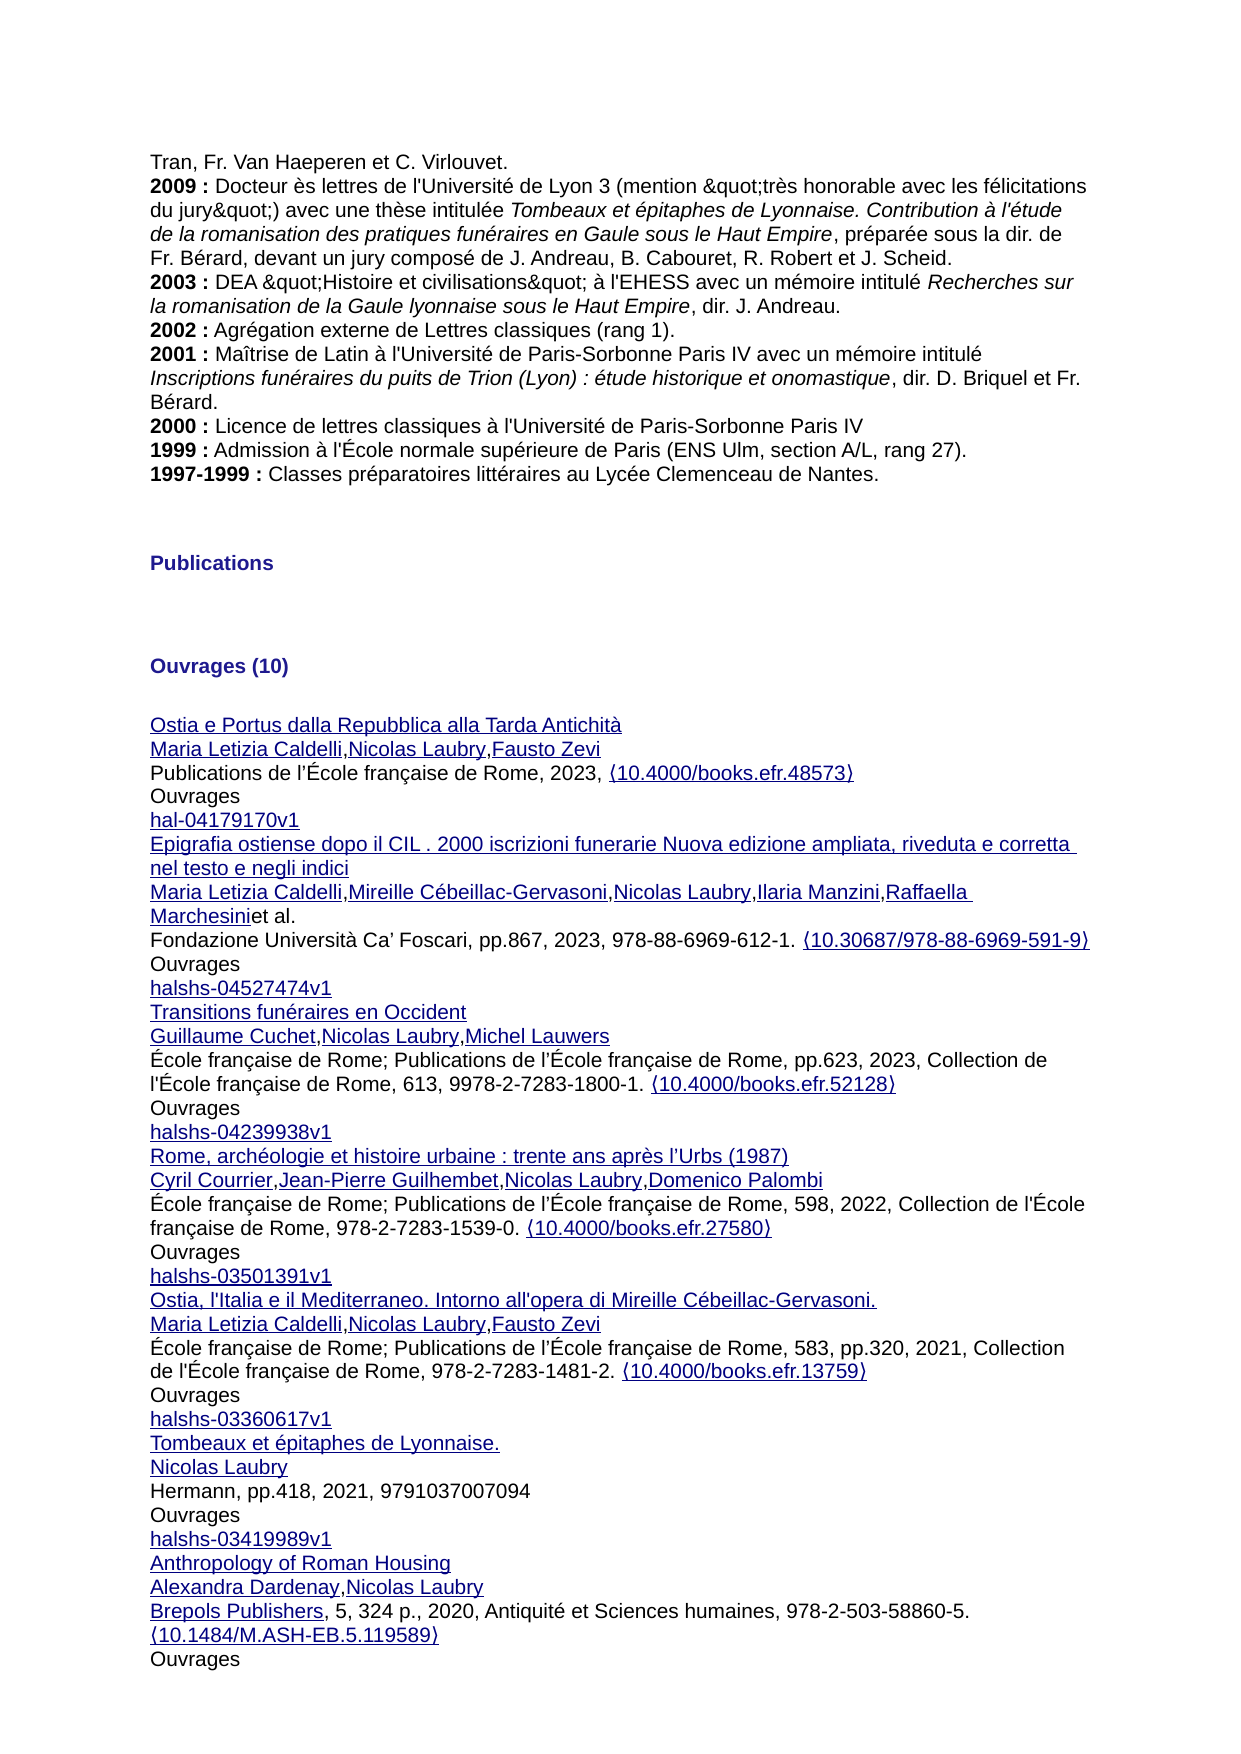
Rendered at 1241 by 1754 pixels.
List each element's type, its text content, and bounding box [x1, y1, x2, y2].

text 2002 : Agrégation externe de Lettres classiques (rang 1). [150, 318, 1090, 342]
table_cell Ostia, l'Italia e il Mediterraneo. Intorno all'opera di Mireille Cébeillac-Gervasoni. Maria Letizia Caldelli,Nicolas Laubry,Fausto Zevi École française de Rome; Publications de l’École française de Rome, 583, pp.320, 2021, Collection de l'École française de Rome, 978-2-7283-1481-2. ⟨10.4000/books.efr.13759⟩ Ouvrages halshs-03360617v1 [150, 1288, 1090, 1431]
table_cell Tombeaux et épitaphes de Lyonnaise. Nicolas Laubry Hermann, pp.418, 2021, 9791037007094 Ouvrages halshs-03419989v1 [150, 1431, 1090, 1551]
table_cell Rome, archéologie et histoire urbaine : trente ans après l’Urbs (1987) Cyril Courrier,Jean-Pierre Guilhembet,Nicolas Laubry,Domenico Palombi École française de Rome; Publications de l’École française de Rome, 598, 2022, Collection de l'École française de Rome, 978-2-7283-1539-0. ⟨10.4000/books.efr.27580⟩ Ouvrages halshs-03501391v1 [150, 1144, 1090, 1287]
table_cell Transitions funéraires en Occident Guillaume Cuchet,Nicolas Laubry,Michel Lauwers École française de Rome; Publications de l’École française de Rome, pp.623, 2023, Collection de l'École française de Rome, 613, 9978-2-7283-1800-1. ⟨10.4000/books.efr.52128⟩ Ouvrages halshs-04239938v1 [150, 1000, 1090, 1144]
table_cell Anthropology of Roman Housing Alexandra Dardenay,Nicolas Laubry Brepols Publishers, 5, 324 p., 2020, Antiquité et Sciences humaines, 978-2-503-58860-5. ⟨10.1484/M.ASH-EB.5.119589⟩ Ouvrages [150, 1551, 1090, 1671]
text 2001 : Maîtrise de Latin à l'Université de Paris-Sorbonne Paris IV avec un mémoire intitulé Inscriptions funéraires du puits de Trion (Lyon) : étude historique et onomastique, dir. D. Briquel et Fr. Bérard. [150, 342, 1090, 413]
text 2003 : DEA &quot;Histoire et civilisations&quot; à l'EHESS avec un mémoire intitulé Recherches sur la romanisation de la Gaule lyonnaise sous le Haut Empire, dir. J. Andreau. [150, 270, 1090, 318]
subtitle Publications [150, 551, 1090, 575]
subtitle Ouvrages (10) [150, 654, 1090, 678]
text 2000 : Licence de lettres classiques à l'Université de Paris-Sorbonne Paris IV [150, 413, 1090, 437]
text 1997-1999 : Classes préparatoires littéraires au Lycée Clemenceau de Nantes. [150, 461, 1090, 485]
table_cell Epigrafia ostiense dopo il CIL . 2000 iscrizioni funerarie Nuova edizione ampliata, riveduta e corretta nel testo e negli indici Maria Letizia Caldelli,Mireille Cébeillac-Gervasoni,Nicolas Laubry,Ilaria Manzini,Raffaella Marchesiniet al. Fondazione Università Ca’ Foscari, pp.867, 2023, 978-88-6969-612-1. ⟨10.30687/978-88-6969-591-9⟩ Ouvrages halshs-04527474v1 [150, 832, 1090, 1000]
table_header Ostia e Portus dalla Repubblica alla Tarda Antichità Maria Letizia Caldelli,Nicolas Laubry,Fausto Zevi Publications de l’École française de Rome, 2023, ⟨10.4000/books.efr.48573⟩ Ouvrages hal-04179170v1 [150, 713, 1090, 832]
text Tran, Fr. Van Haeperen et C. Virlouvet. [150, 150, 1090, 174]
text 1999 : Admission à l'École normale supérieure de Paris (ENS Ulm, section A/L, rang 27). [150, 437, 1090, 461]
text 2009 : Docteur ès lettres de l'Université de Lyon 3 (mention &quot;très honorable avec les félicitations du jury&quot;) avec une thèse intitulée Tombeaux et épitaphes de Lyonnaise. Contribution à l'étude de la romanisation des pratiques funéraires en Gaule sous le Haut Empire, préparée sous la dir. de Fr. Bérard, devant un jury composé de J. Andreau, B. Cabouret, R. Robert et J. Scheid. [150, 174, 1090, 270]
